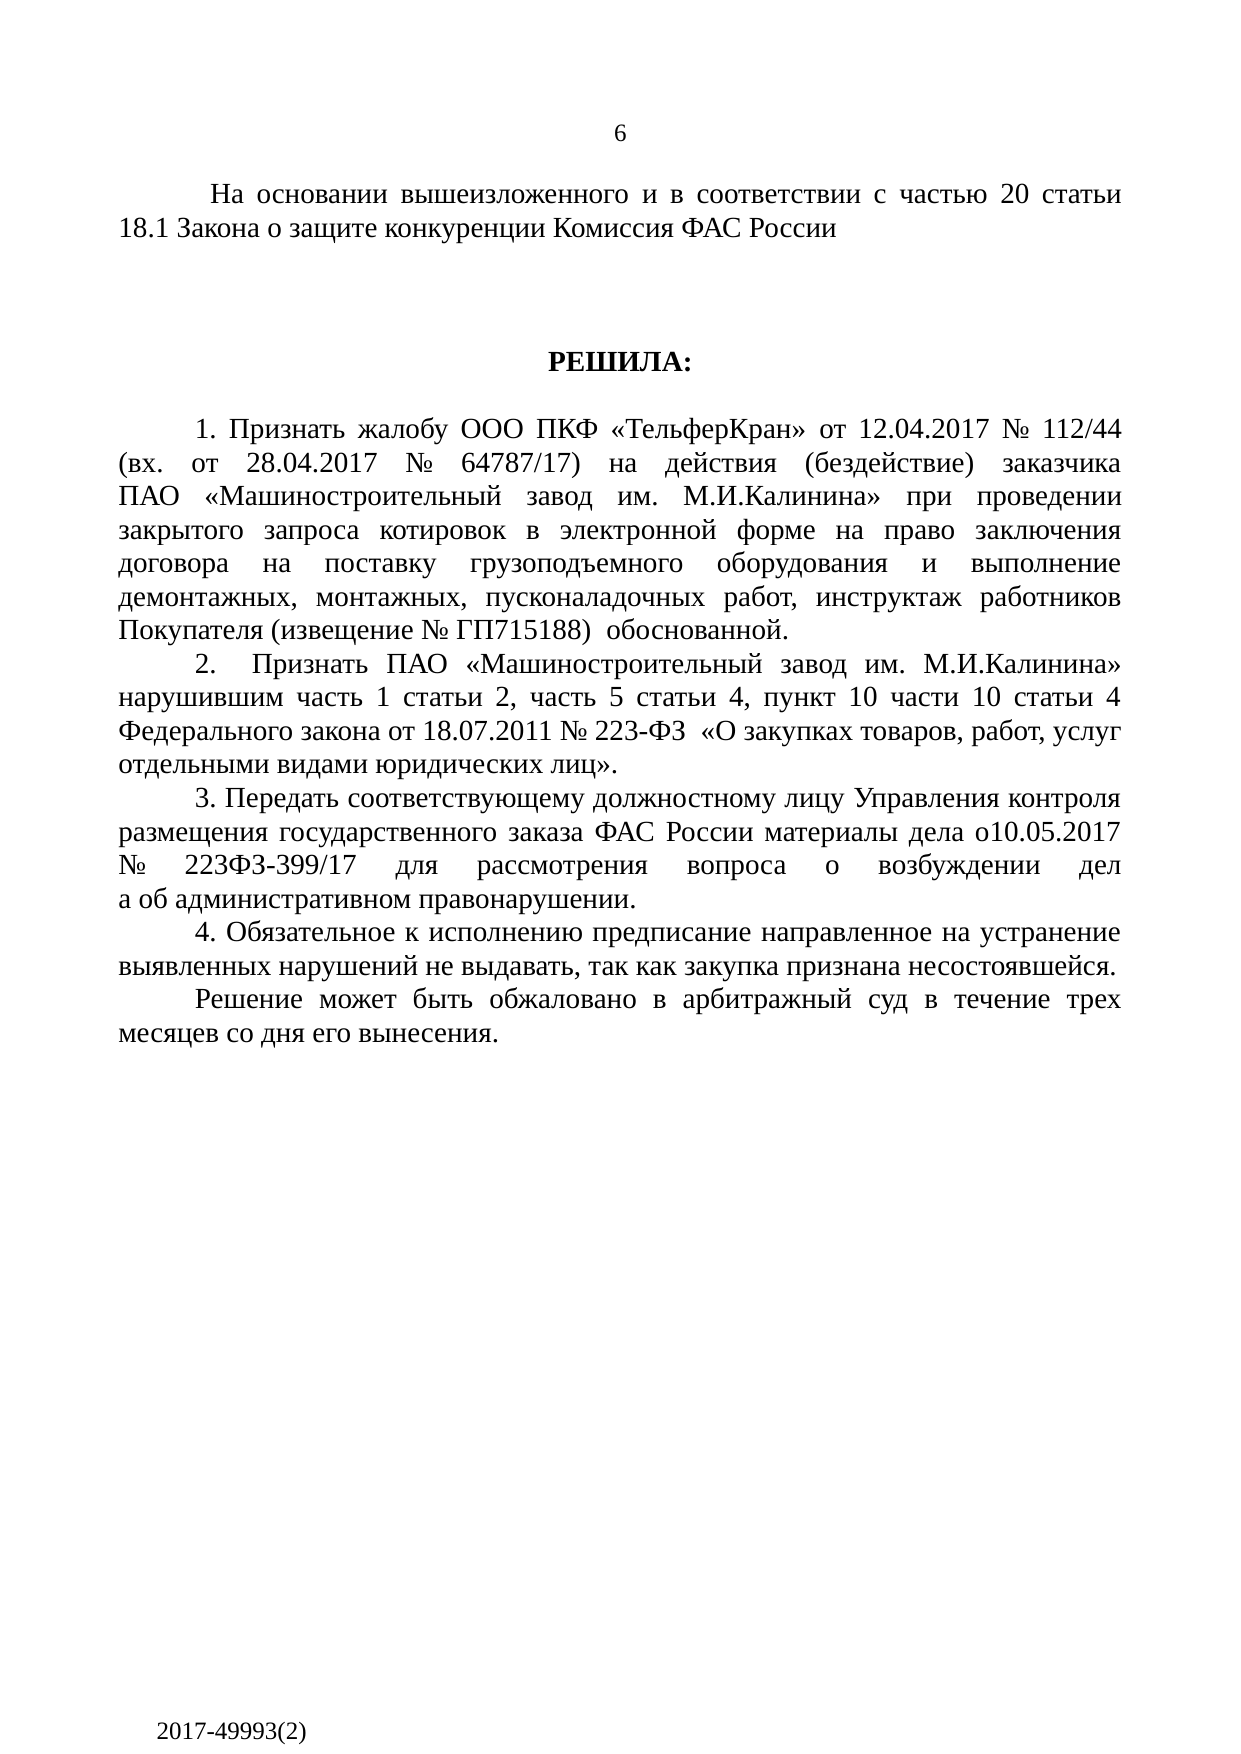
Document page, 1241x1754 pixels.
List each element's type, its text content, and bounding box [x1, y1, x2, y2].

text 1. Признать жалобу ООО ПКФ «ТельферКран» от 12.04.2017 № 112/44 (вх. от 28.04.2017 № 64787/17) на действия (бездействие) заказчика ПАО «Машиностроительный завод им. М.И.Калинина» при проведении закрытого запроса котировок в электронной форме на право заключения договора на поставку грузоподъемного оборудования и выполнение демонтажных, монтажных, пусконаладочных работ, инструктаж работников Покупателя (извещение № ГП715188) обоснованной. [118, 411, 1122, 646]
text 2. Признать ПАО «Машиностроительный завод им. М.И.Калинина» нарушившим часть 1 статьи 2, часть 5 статьи 4, пункт 10 части 10 статьи 4 Федерального закона от 18.07.2011 № 223-ФЗ «О закупках товаров, работ, услуг отдельными видами юридических лиц». [118, 646, 1122, 780]
text 4. Обязательное к исполнению предписание направленное на устранение выявленных нарушений не выдавать, так как закупка признана несостоявшейся. [118, 914, 1122, 981]
text РЕШИЛА: [118, 344, 1122, 378]
text 3. Передать соответствующему должностному лицу Управления контроля размещения государственного заказа ФАС России материалы дела о10.05.2017 № 223ФЗ-399/17 для рассмотрения вопроса о возбуждении дел а об административном правонарушении. [118, 780, 1122, 914]
text Решение может быть обжаловано в арбитражный суд в течение трех месяцев со дня его вынесения. [118, 981, 1122, 1048]
text На основании вышеизложенного и в соответствии с частью 20 статьи 18.1 Закона о защите конкуренции Комиссия ФАС России [118, 176, 1122, 243]
